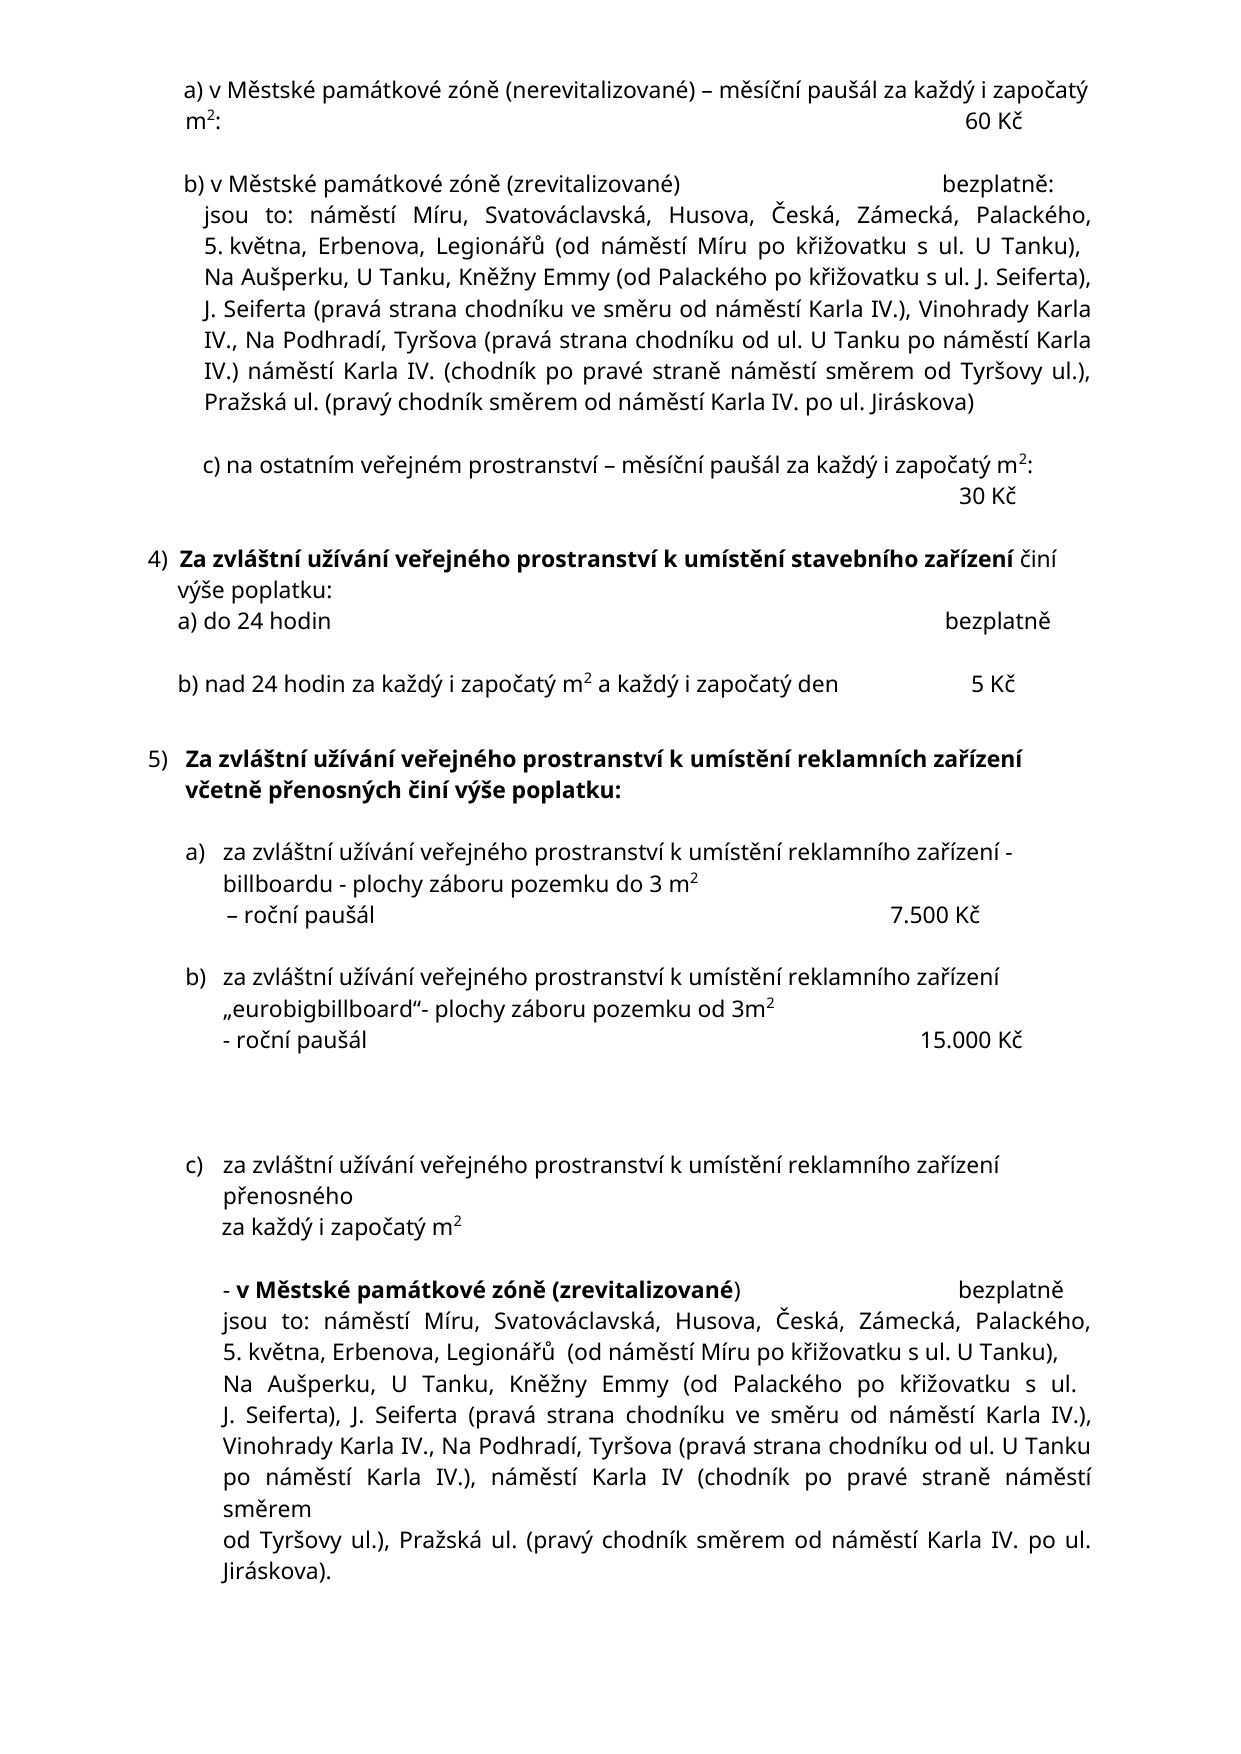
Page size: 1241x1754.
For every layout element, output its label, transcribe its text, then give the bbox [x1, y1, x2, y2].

list za zvláštní užívání veřejného prostranství k umístění reklamního zařízení - billboardu - plochy záboru pozemku do 3 m2 [185, 836, 1093, 899]
text b) nad 24 hodin za každý i započatý m2 a každý i započatý den 5 Kč [148, 667, 1093, 699]
text za každý i započatý m2 [221, 1211, 1093, 1242]
text c) na ostatním veřejném prostranství – měsíční paušál za každý i započatý m2: [202, 449, 1093, 480]
list za zvláštní užívání veřejného prostranství k umístění reklamního zařízení „eurobigbillboard“- plochy záboru pozemku od 3m2 [185, 961, 1093, 1024]
text jsou to: náměstí Míru, Svatováclavská, Husova, Česká, Zámecká, Palackého, 5. května, Erbenova, Legionářů (od náměstí Míru po křižovatku s ul. U Tanku), [223, 1305, 1093, 1367]
text Na Aušperku, U Tanku, Kněžny Emmy (od Palackého po křižovatku s ul. J. Seiferta), J. Seiferta (pravá strana chodníku ve směru od náměstí Karla IV.), Vinohrady Karla IV., Na Podhradí, Tyršova (pravá strana chodníku od ul. U Tanku po náměstí Karla IV.), náměstí Karla IV (chodník po pravé straně náměstí směrem od Tyršovy ul.), Pražská ul. (pravý chodník směrem od náměstí Karla IV. po ul. Jiráskova). [223, 1367, 1093, 1586]
text - roční paušál 15.000 Kč [223, 1024, 1093, 1086]
text 30 Kč [941, 480, 1093, 511]
text 5) Za zvláštní užívání veřejného prostranství k umístění reklamních zařízení včetně přenosných činí výše poplatku: [148, 742, 1093, 805]
text b) v Městské památkové zóně (zrevitalizované) bezplatně: [148, 167, 1093, 199]
text a) do 24 hodin bezplatně [148, 605, 1093, 636]
text c) za zvláštní užívání veřejného prostranství k umístění reklamního zařízení přenosného [185, 1149, 1093, 1211]
text a) v Městské památkové zóně (nerevitalizované) – měsíční paušál za každý i započatý m2: 60 Kč [148, 74, 1093, 136]
text výše poplatku: [148, 574, 1093, 605]
text – roční paušál 7.500 Kč [185, 899, 1093, 961]
text jsou to: náměstí Míru, Svatováclavská, Husova, Česká, Zámecká, Palackého, 5. května, Erbenova, Legionářů (od náměstí Míru po křižovatku s ul. U Tanku), Na Aušperku, U Tanku, Kněžny Emmy (od Palackého po křižovatku s ul. J. Seiferta), J. Seiferta (pravá strana chodníku ve směru od náměstí Karla IV.), Vinohrady Karla IV., Na Podhradí, Tyršova (pravá strana chodníku od ul. U Tanku po náměstí Karla IV.) náměstí Karla IV. (chodník po pravé straně náměstí směrem od Tyršovy ul.), Pražská ul. (pravý chodník směrem od náměstí Karla IV. po ul. Jiráskova) [204, 199, 1093, 417]
text - v Městské památkové zóně (zrevitalizované) bezplatně [223, 1274, 1093, 1305]
text 4) Za zvláštní užívání veřejného prostranství k umístění stavebního zařízení činí [148, 542, 1093, 574]
